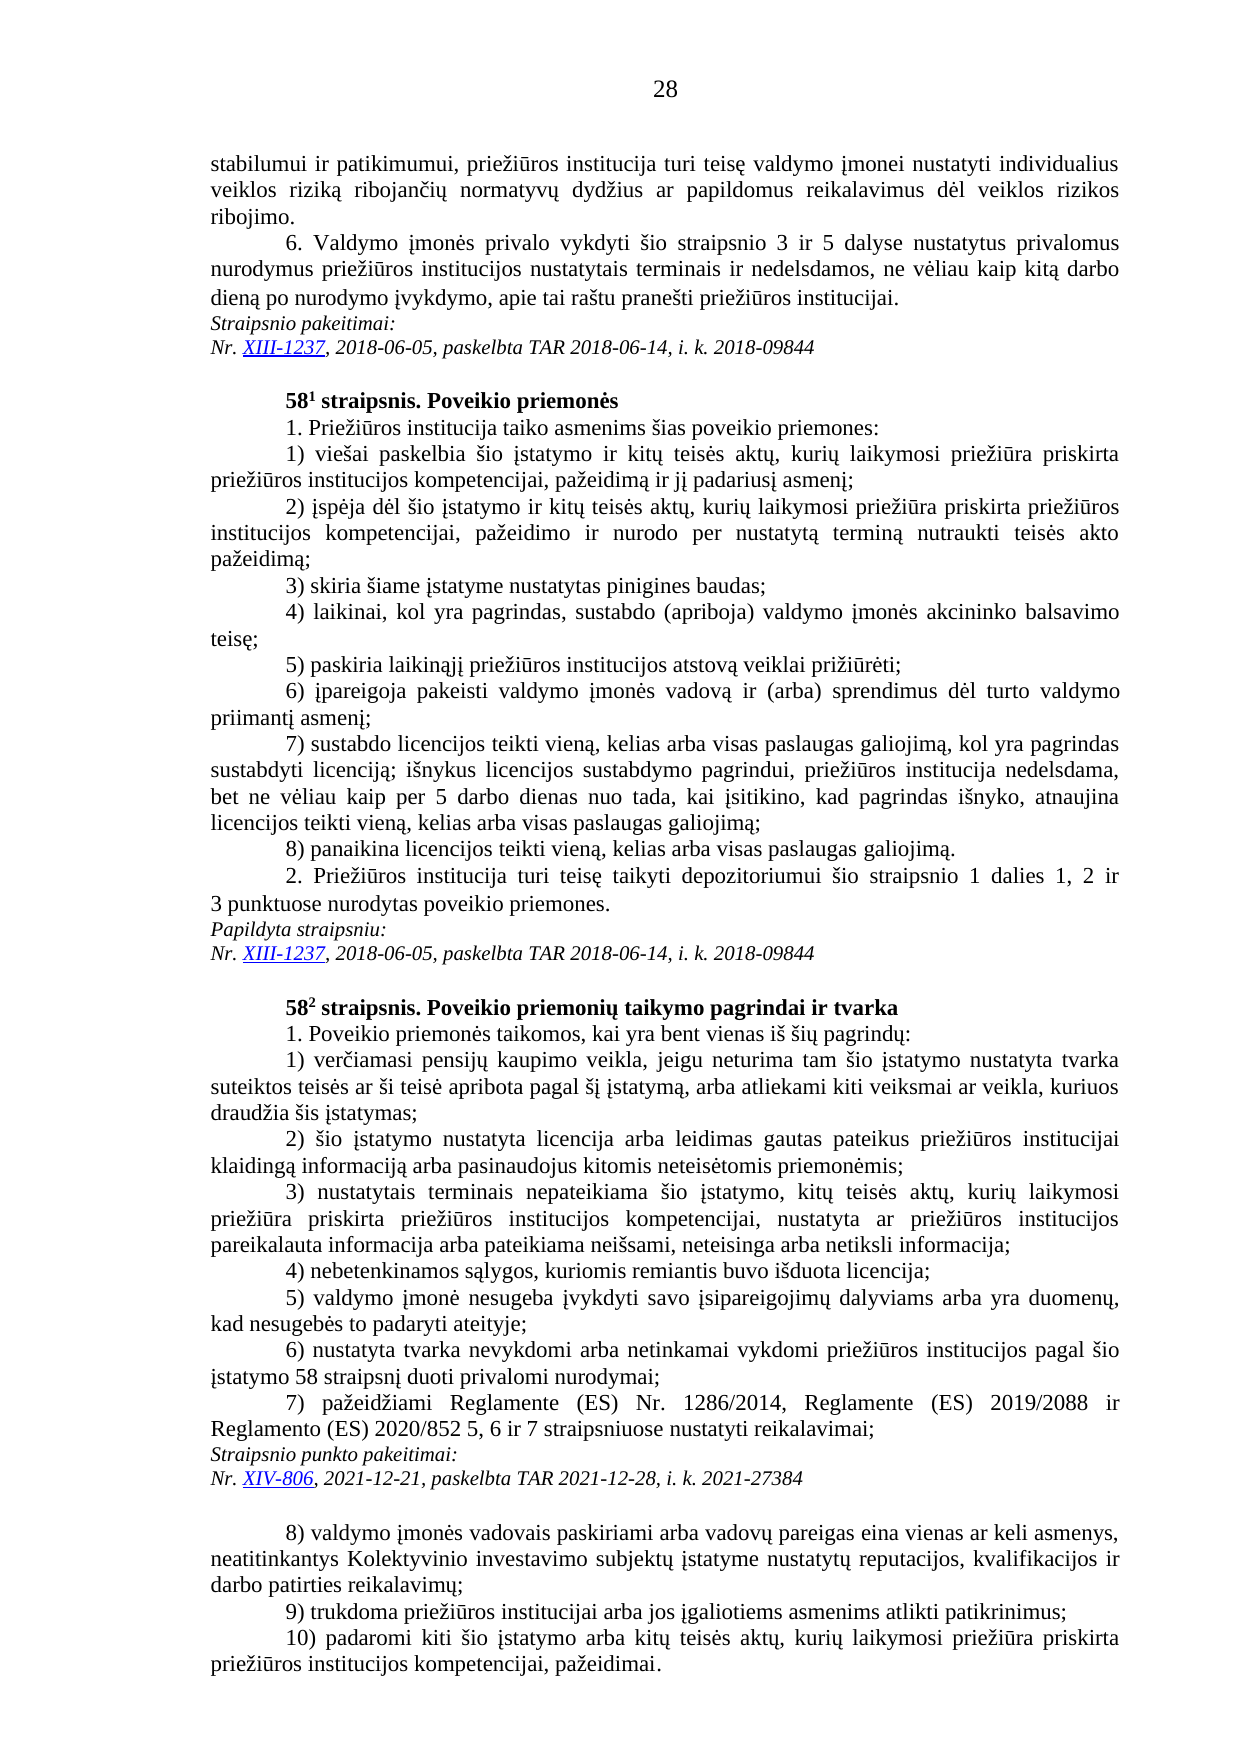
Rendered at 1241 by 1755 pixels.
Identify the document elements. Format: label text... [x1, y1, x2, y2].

text 5) paskiria laikinąjį priežiūros institucijos atstovą veiklai prižiūrėti; [210, 651, 1120, 677]
text 2) šio įstatymo nustatyta licencija arba leidimas gautas pateikus priežiūros institucijai klaidingą informaciją arba pasinaudojus kitomis neteisėtomis priemonėmis; [210, 1126, 1120, 1178]
text 8) panaikina licencijos teikti vieną, kelias arba visas paslaugas galiojimą. [210, 835, 1120, 862]
text 6. Valdymo įmonės privalo vykdyti šio straipsnio 3 ir 5 dalyse nustatytus privalomus nurodymus priežiūros institucijos nustatytais terminais ir nedelsdamos, ne vėliau kaip kitą darbo dieną po nurodymo įvykdymo, apie tai raštu pranešti priežiūros institucijai. [210, 229, 1120, 311]
text Straipsnio punkto pakeitimai: [210, 1442, 1120, 1466]
text 7) pažeidžiami Reglamente (ES) Nr. 1286/2014, Reglamente (ES) 2019/2088 ir Reglamento (ES) 2020/852 5, 6 ir 7 straipsniuose nustatyti reikalavimai; [210, 1389, 1120, 1442]
text Nr. XIV-806, 2021-12-21, paskelbta TAR 2021-12-28, i. k. 2021-27384 [210, 1466, 1120, 1490]
text 4) nebetenkinamos sąlygos, kuriomis remiantis buvo išduota licencija; [210, 1257, 1120, 1284]
text 3) skiria šiame įstatyme nustatytas pinigines baudas; [210, 572, 1120, 598]
text stabilumui ir patikimumui, priežiūros institucija turi teisę valdymo įmonei nustatyti individualius veiklos riziką ribojančių normatyvų dydžius ar papildomus reikalavimus dėl veiklos rizikos ribojimo. [210, 150, 1120, 229]
text 5) valdymo įmonė nesugeba įvykdyti savo įsipareigojimų dalyviams arba yra duomenų, kad nesugebės to padaryti ateityje; [210, 1284, 1120, 1336]
text 10) padaromi kiti šio įstatymo arba kitų teisės aktų, kurių laikymosi priežiūra priskirta priežiūros institucijos kompetencijai, pažeidimai. [210, 1624, 1120, 1677]
text 2) įspėja dėl šio įstatymo ir kitų teisės aktų, kurių laikymosi priežiūra priskirta priežiūros institucijos kompetencijai, pažeidimo ir nurodo per nustatytą terminą nutraukti teisės akto pažeidimą; [210, 493, 1120, 572]
text 6) nustatyta tvarka nevykdomi arba netinkamai vykdomi priežiūros institucijos pagal šio įstatymo 58 straipsnį duoti privalomi nurodymai; [210, 1336, 1120, 1389]
text 3) nustatytais terminais nepateikiama šio įstatymo, kitų teisės aktų, kurių laikymosi priežiūra priskirta priežiūros institucijos kompetencijai, nustatyta ar priežiūros institucijos pareikalauta informacija arba pateikiama neišsami, neteisinga arba netiksli informacija; [210, 1178, 1120, 1257]
text 9) trukdoma priežiūros institucijai arba jos įgaliotiems asmenims atlikti patikrinimus; [210, 1598, 1120, 1624]
text 6) įpareigoja pakeisti valdymo įmonės vadovą ir (arba) sprendimus dėl turto valdymo priimantį asmenį; [210, 677, 1120, 730]
text 1. Priežiūros institucija taiko asmenims šias poveikio priemones: [210, 414, 1120, 440]
text 582 straipsnis. Poveikio priemonių taikymo pagrindai ir tvarka [210, 994, 1120, 1020]
text 4) laikinai, kol yra pagrindas, sustabdo (apriboja) valdymo įmonės akcininko balsavimo teisę; [210, 598, 1120, 651]
text 7) sustabdo licencijos teikti vieną, kelias arba visas paslaugas galiojimą, kol yra pagrindas sustabdyti licenciją; išnykus licencijos sustabdymo pagrindui, priežiūros institucija nedelsdama, bet ne vėliau kaip per 5 darbo dienas nuo tada, kai įsitikino, kad pagrindas išnyko, atnaujina licencijos teikti vieną, kelias arba visas paslaugas galiojimą; [210, 730, 1120, 835]
text Nr. XIII-1237, 2018-06-05, paskelbta TAR 2018-06-14, i. k. 2018-09844 [210, 941, 1120, 965]
text Straipsnio pakeitimai: [210, 311, 1120, 334]
text 1. Poveikio priemonės taikomos, kai yra bent vienas iš šių pagrindų: [210, 1020, 1120, 1046]
text 1) verčiamasi pensijų kaupimo veikla, jeigu neturima tam šio įstatymo nustatyta tvarka suteiktos teisės ar ši teisė apribota pagal šį įstatymą, arba atliekami kiti veiksmai ar veikla, kuriuos draudžia šis įstatymas; [210, 1046, 1120, 1126]
text Nr. XIII-1237, 2018-06-05, paskelbta TAR 2018-06-14, i. k. 2018-09844 [210, 334, 1120, 359]
text 8) valdymo įmonės vadovais paskiriami arba vadovų pareigas eina vienas ar keli asmenys, neatitinkantys Kolektyvinio investavimo subjektų įstatyme nustatytų reputacijos, kvalifikacijos ir darbo patirties reikalavimų; [210, 1519, 1120, 1598]
text 2. Priežiūros institucija turi teisę taikyti depozitoriumui šio straipsnio 1 dalies 1, 2 ir 3 punktuose nurodytas poveikio priemones. [210, 862, 1120, 917]
text Papildyta straipsniu: [210, 917, 1120, 941]
text 581 straipsnis. Poveikio priemonės [210, 387, 1120, 414]
text 1) viešai paskelbia šio įstatymo ir kitų teisės aktų, kurių laikymosi priežiūra priskirta priežiūros institucijos kompetencijai, pažeidimą ir jį padariusį asmenį; [210, 440, 1120, 493]
